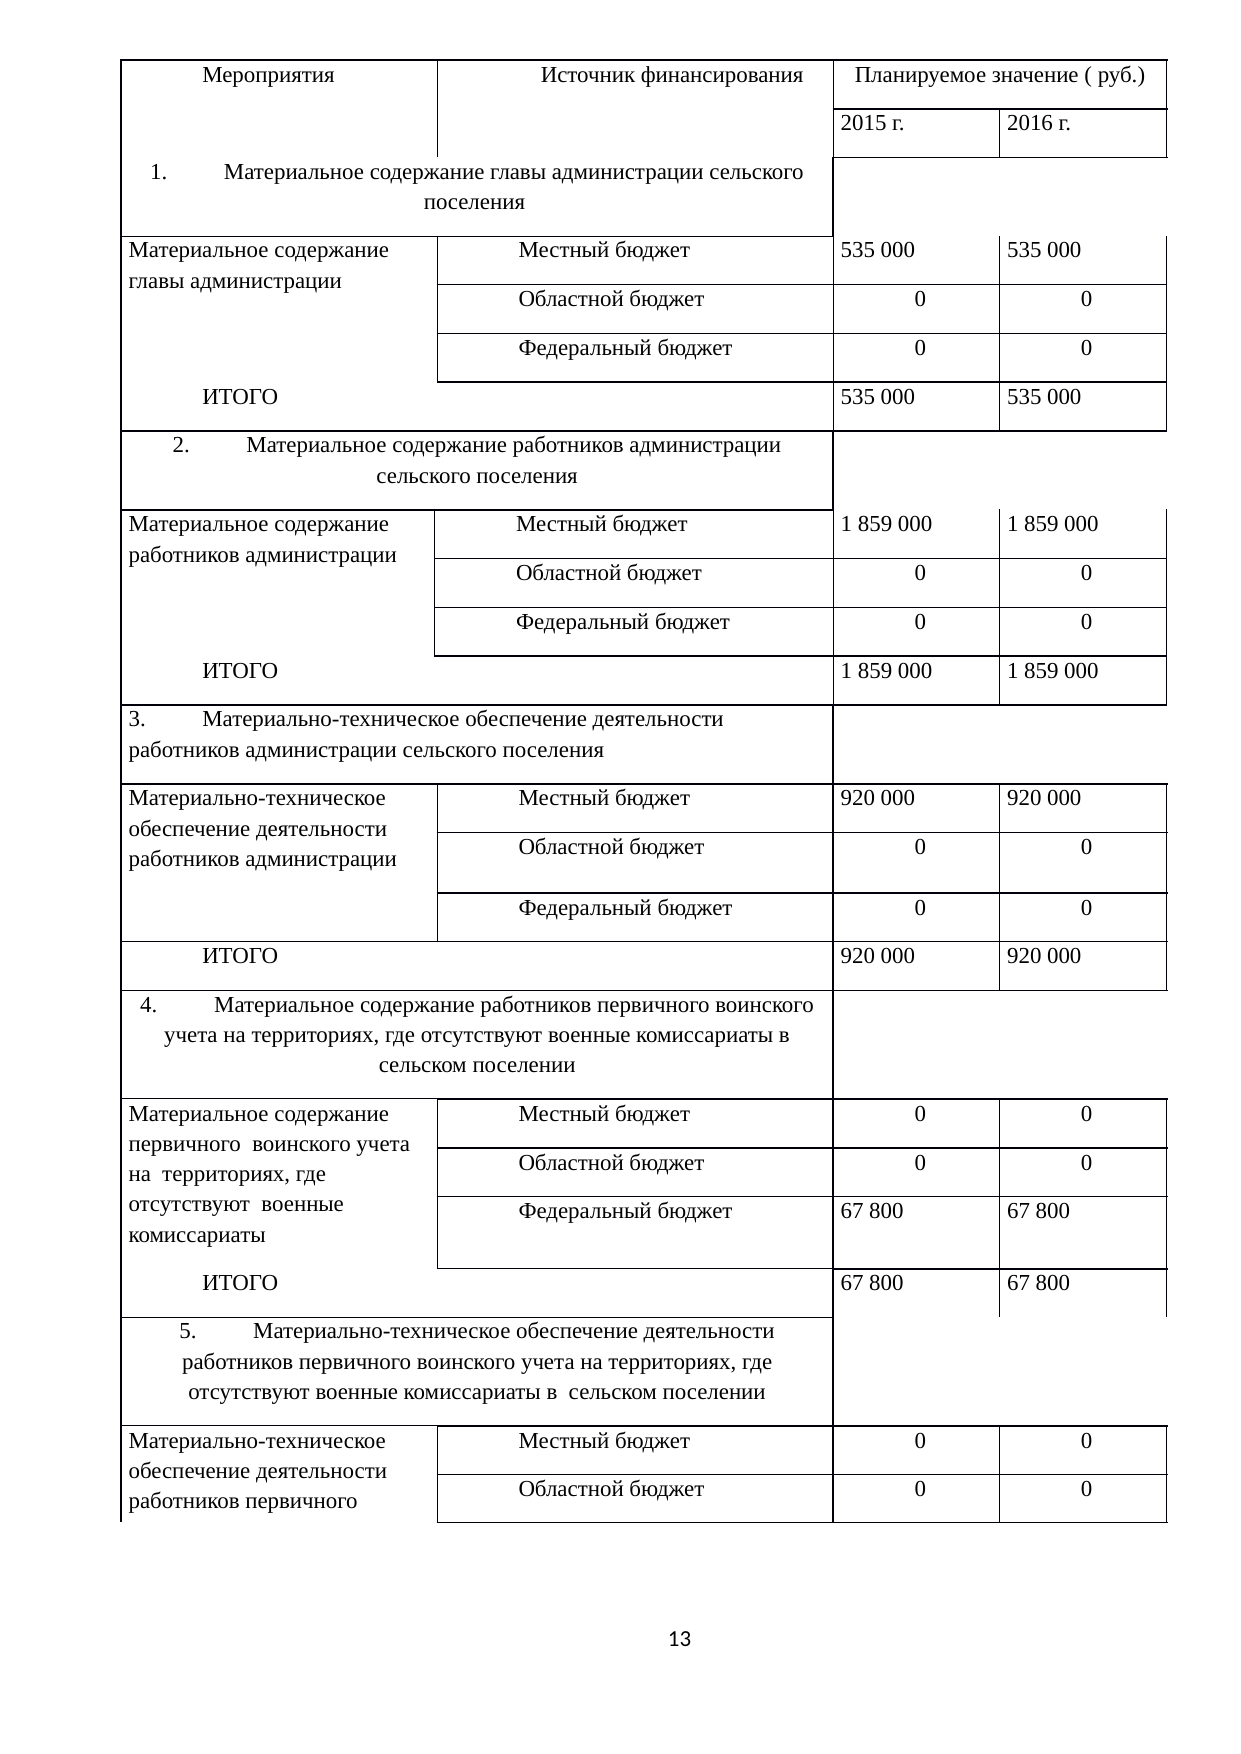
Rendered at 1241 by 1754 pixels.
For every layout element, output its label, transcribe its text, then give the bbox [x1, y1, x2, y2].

table_cell Местный бюджет [438, 1427, 832, 1474]
table_cell Материальное содержание главы администрации [122, 237, 437, 381]
table_cell 0 [834, 1427, 999, 1474]
table_cell Федеральный бюджет [438, 894, 832, 941]
table_cell Материально-техническое обеспечение деятельности работников администрации сельского поселения [122, 706, 832, 783]
table_cell 0 [834, 334, 999, 381]
table_cell 535 000 [1000, 236, 1166, 284]
table_cell 0 [1000, 608, 1166, 655]
table_cell 920 000 [834, 785, 999, 832]
table_cell Областной бюджет [438, 285, 833, 332]
table_cell 0 [1000, 833, 1166, 892]
table_cell Материально-техническое обеспечение деятельности работников первичного воинского учета на территориях, где отсутствуют военные комиссариаты в сельском поселении [122, 1318, 832, 1425]
table_cell Федеральный бюджет [435, 608, 833, 655]
table_cell 67 800 [834, 1197, 999, 1268]
table_cell 0 [1000, 1475, 1166, 1522]
table_cell Областной бюджет [438, 1475, 832, 1522]
table_header Мероприятия [122, 61, 437, 157]
table_cell 67 800 [834, 1270, 999, 1317]
table_cell Материальное содержание работников администрации сельского поселения [122, 432, 832, 509]
table_cell 67 800 [1000, 1197, 1166, 1268]
table_cell 535 000 [1000, 383, 1166, 430]
table_cell 920 000 [1000, 785, 1166, 832]
table_cell Местный бюджет [438, 237, 833, 284]
table_header Планируемое значение ( руб.) [834, 61, 1166, 108]
table_cell Местный бюджет [438, 1100, 832, 1147]
table_cell 0 [1000, 334, 1166, 381]
table_cell 1 859 000 [834, 509, 999, 558]
table_cell 920 000 [1000, 942, 1166, 989]
table_cell Областной бюджет [438, 833, 832, 892]
table_cell 920 000 [834, 942, 999, 989]
table_cell 0 [834, 1149, 999, 1196]
table_cell Материальное содержание первичного воинского учета на территориях, где отсутствуют военные комиссариаты [122, 1099, 437, 1268]
table_cell Областной бюджет [435, 559, 833, 606]
table_cell 535 000 [834, 236, 999, 284]
table_cell Областной бюджет [438, 1149, 832, 1196]
table_cell 0 [834, 608, 999, 655]
table_cell [122, 892, 437, 941]
table_cell 0 [834, 1100, 999, 1147]
table_cell Материально-техническое обеспечение деятельности работников администрации [122, 785, 437, 892]
table_cell 0 [1000, 894, 1166, 941]
table_cell 0 [834, 285, 999, 332]
table_cell ИТОГО [122, 1268, 832, 1317]
table_cell 0 [1000, 1100, 1166, 1147]
table_cell 1 859 000 [1000, 509, 1166, 558]
table_cell 535 000 [834, 383, 999, 430]
table_cell 2015 г. [834, 110, 999, 157]
table_cell 0 [1000, 1149, 1166, 1196]
table_cell ИТОГО [122, 655, 833, 704]
table_cell ИТОГО [122, 381, 833, 430]
table_cell Местный бюджет [438, 785, 832, 832]
table_cell Федеральный бюджет [438, 1197, 832, 1268]
table_cell Местный бюджет [435, 511, 833, 558]
table_cell ИТОГО [122, 942, 832, 989]
table_cell Материальное содержание главы администрации сельского поселения [122, 157, 832, 236]
table_cell 1 859 000 [1000, 657, 1166, 704]
table_header Источник финансирования [438, 61, 833, 157]
table_cell Материально-техническое обеспечение деятельности работников первичного [122, 1426, 437, 1522]
table_cell 0 [834, 894, 999, 941]
table_cell 0 [1000, 285, 1166, 332]
table_cell 1 859 000 [834, 657, 999, 704]
table_cell 0 [834, 1475, 999, 1522]
table_cell 67 800 [1000, 1270, 1166, 1317]
table_cell Материальное содержание работников первичного воинского учета на территориях, где отсутствуют военные комиссариаты в сельском поселении [122, 991, 832, 1098]
table_cell 0 [1000, 559, 1166, 606]
table_cell Материальное содержание работников администрации [122, 511, 434, 655]
table_cell 0 [834, 833, 999, 892]
table_cell Федеральный бюджет [438, 334, 833, 381]
table_cell 2016 г. [1000, 110, 1166, 157]
table_cell 0 [834, 559, 999, 606]
table_cell 0 [1000, 1427, 1166, 1474]
